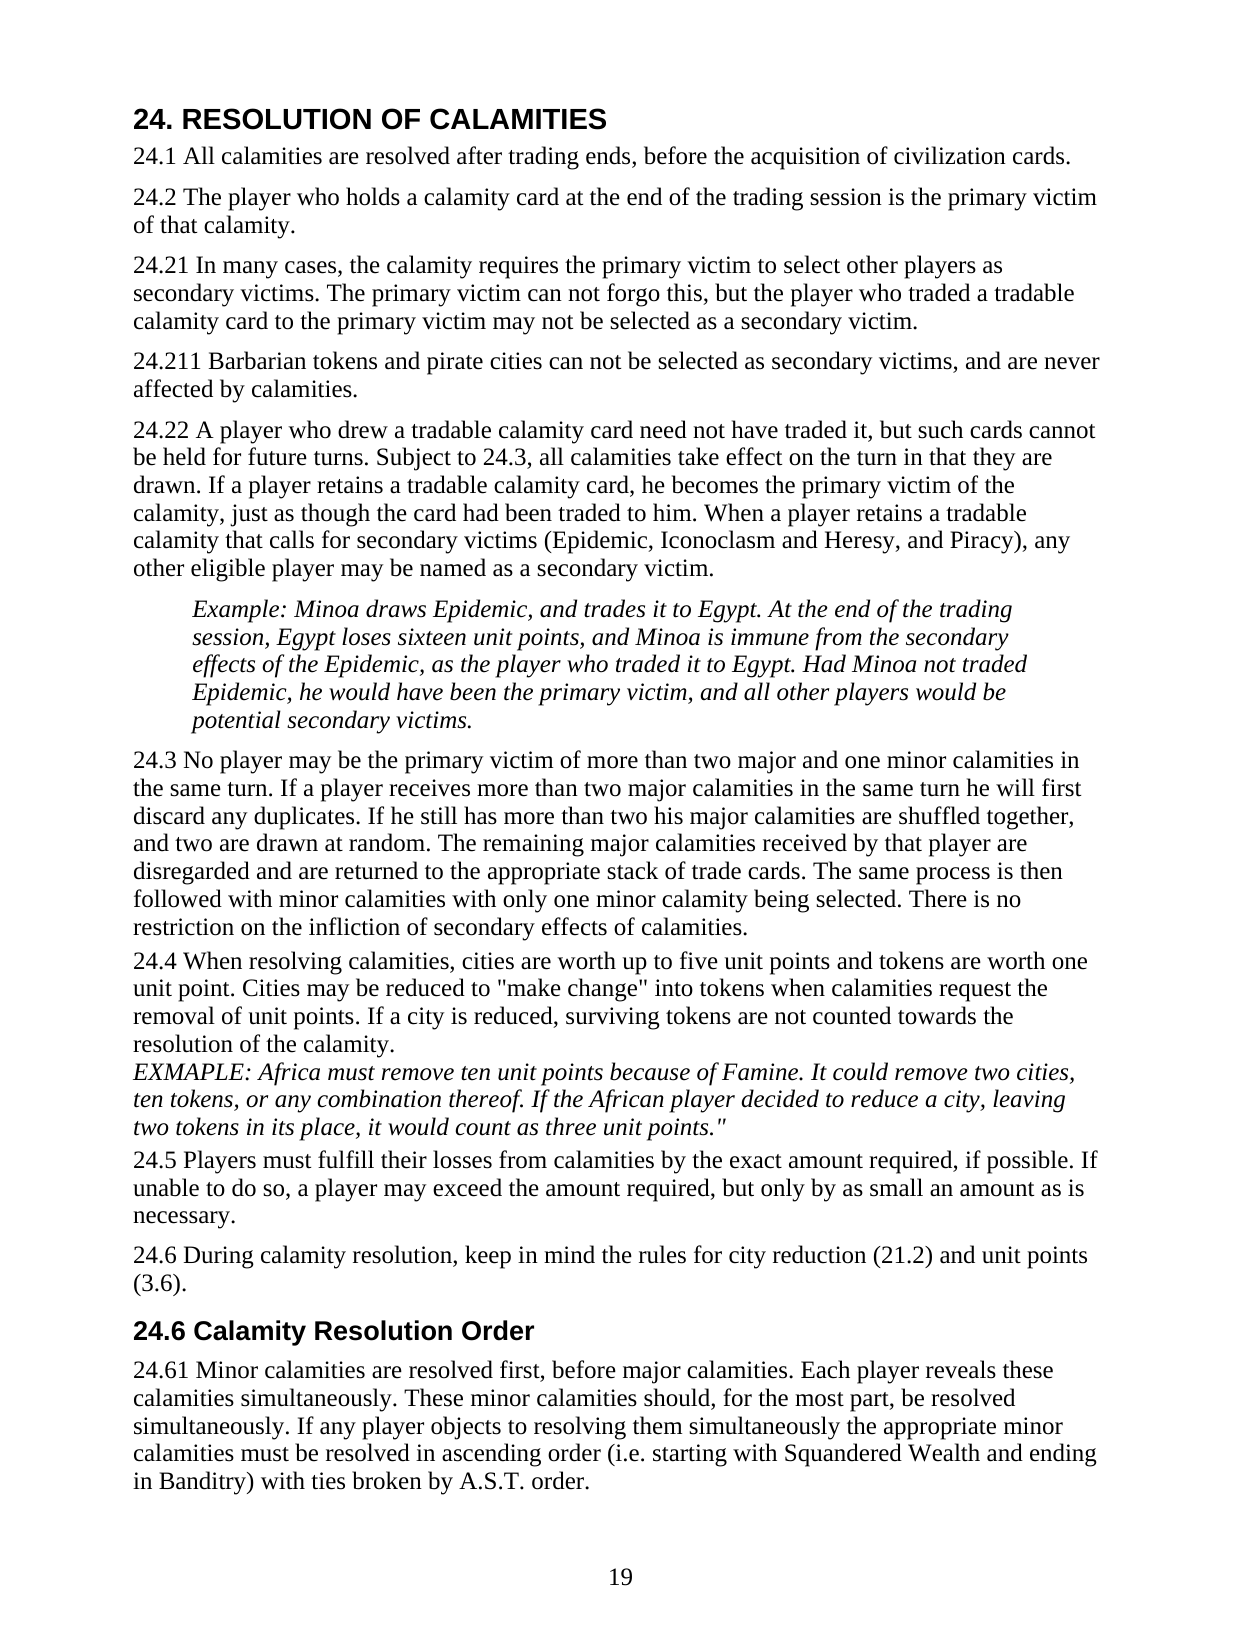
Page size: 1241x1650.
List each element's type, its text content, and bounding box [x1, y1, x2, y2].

text Example: Minoa draws Epidemic, and trades it to Egypt. At the end of the trading session, Egypt loses sixteen unit points, and Minoa is immune from the secondary effects of the Epidemic, as the player who traded it to Egypt. Had Minoa not traded Epidemic, he would have been the primary victim, and all other players would be potential secondary victims. [192, 595, 1048, 733]
text 24.5 Players must fulfill their losses from calamities by the exact amount required, if possible. If unable to do so, a player may exceed the amount required, but only by as small an amount as is necessary. [133, 1146, 1107, 1229]
text 24.61 Minor calamities are resolved first, before major calamities. Each player reveals these calamities simultaneously. These minor calamities should, for the most part, be resolved simultaneously. If any player objects to resolving them simultaneously the appropriate minor calamities must be resolved in ascending order (i.e. starting with Squandered Wealth and ending in Banditry) with ties broken by A.S.T. order. [133, 1356, 1107, 1495]
text 24.22 A player who drew a tradable calamity card need not have traded it, but such cards cannot be held for future turns. Subject to 24.3, all calamities take effect on the turn in that they are drawn. If a player retains a tradable calamity card, he becomes the primary victim of the calamity, just as though the card had been traded to him. When a player retains a tradable calamity that calls for secondary victims (Epidemic, Iconoclasm and Heresy, and Piracy), any other eligible player may be named as a secondary victim. [133, 416, 1107, 582]
subtitle 24.6 Calamity Resolution Order [133, 1316, 1107, 1346]
text 24.3 No player may be the primary victim of more than two major and one minor calamities in the same turn. If a player receives more than two major calamities in the same turn he will first discard any duplicates. If he still has more than two his major calamities are shuffled together, and two are drawn at random. The remaining major calamities received by that player are disregarded and are returned to the appropriate stack of trade cards. The same process is then followed with minor calamities with only one minor calamity being selected. There is no restriction on the infliction of secondary effects of calamities. [133, 746, 1107, 940]
text 24.21 In many cases, the calamity requires the primary victim to select other players as secondary victims. The primary victim can not forgo this, but the player who traded a tradable calamity card to the primary victim may not be selected as a secondary victim. [133, 251, 1107, 334]
text 24.211 Barbarian tokens and pirate cities can not be selected as secondary victims, and are never affected by calamities. [133, 347, 1107, 403]
text 24.6 During calamity resolution, keep in mind the rules for city reduction (21.2) and unit points (3.6). [133, 1241, 1107, 1297]
text 24.1 All calamities are resolved after trading ends, before the acquisition of civilization cards. [133, 142, 1107, 170]
text 24.2 The player who holds a calamity card at the end of the trading session is the primary victim of that calamity. [133, 183, 1107, 238]
subtitle 24. Resolution of Calamities [133, 103, 1107, 136]
text 24.4 When resolving calamities, cities are worth up to five unit points and tokens are worth one unit point. Cities may be reduced to "make change" into tokens when calamities request the removal of unit points. If a city is reduced, surviving tokens are not counted towards the resolution of the calamity. EXMAPLE: Africa must remove ten unit points because of Famine. It could remove two cities, ten tokens, or any combination thereof. If the African player decided to reduce a city, leaving two tokens in its place, it would count as three unit points." [133, 947, 1107, 1141]
